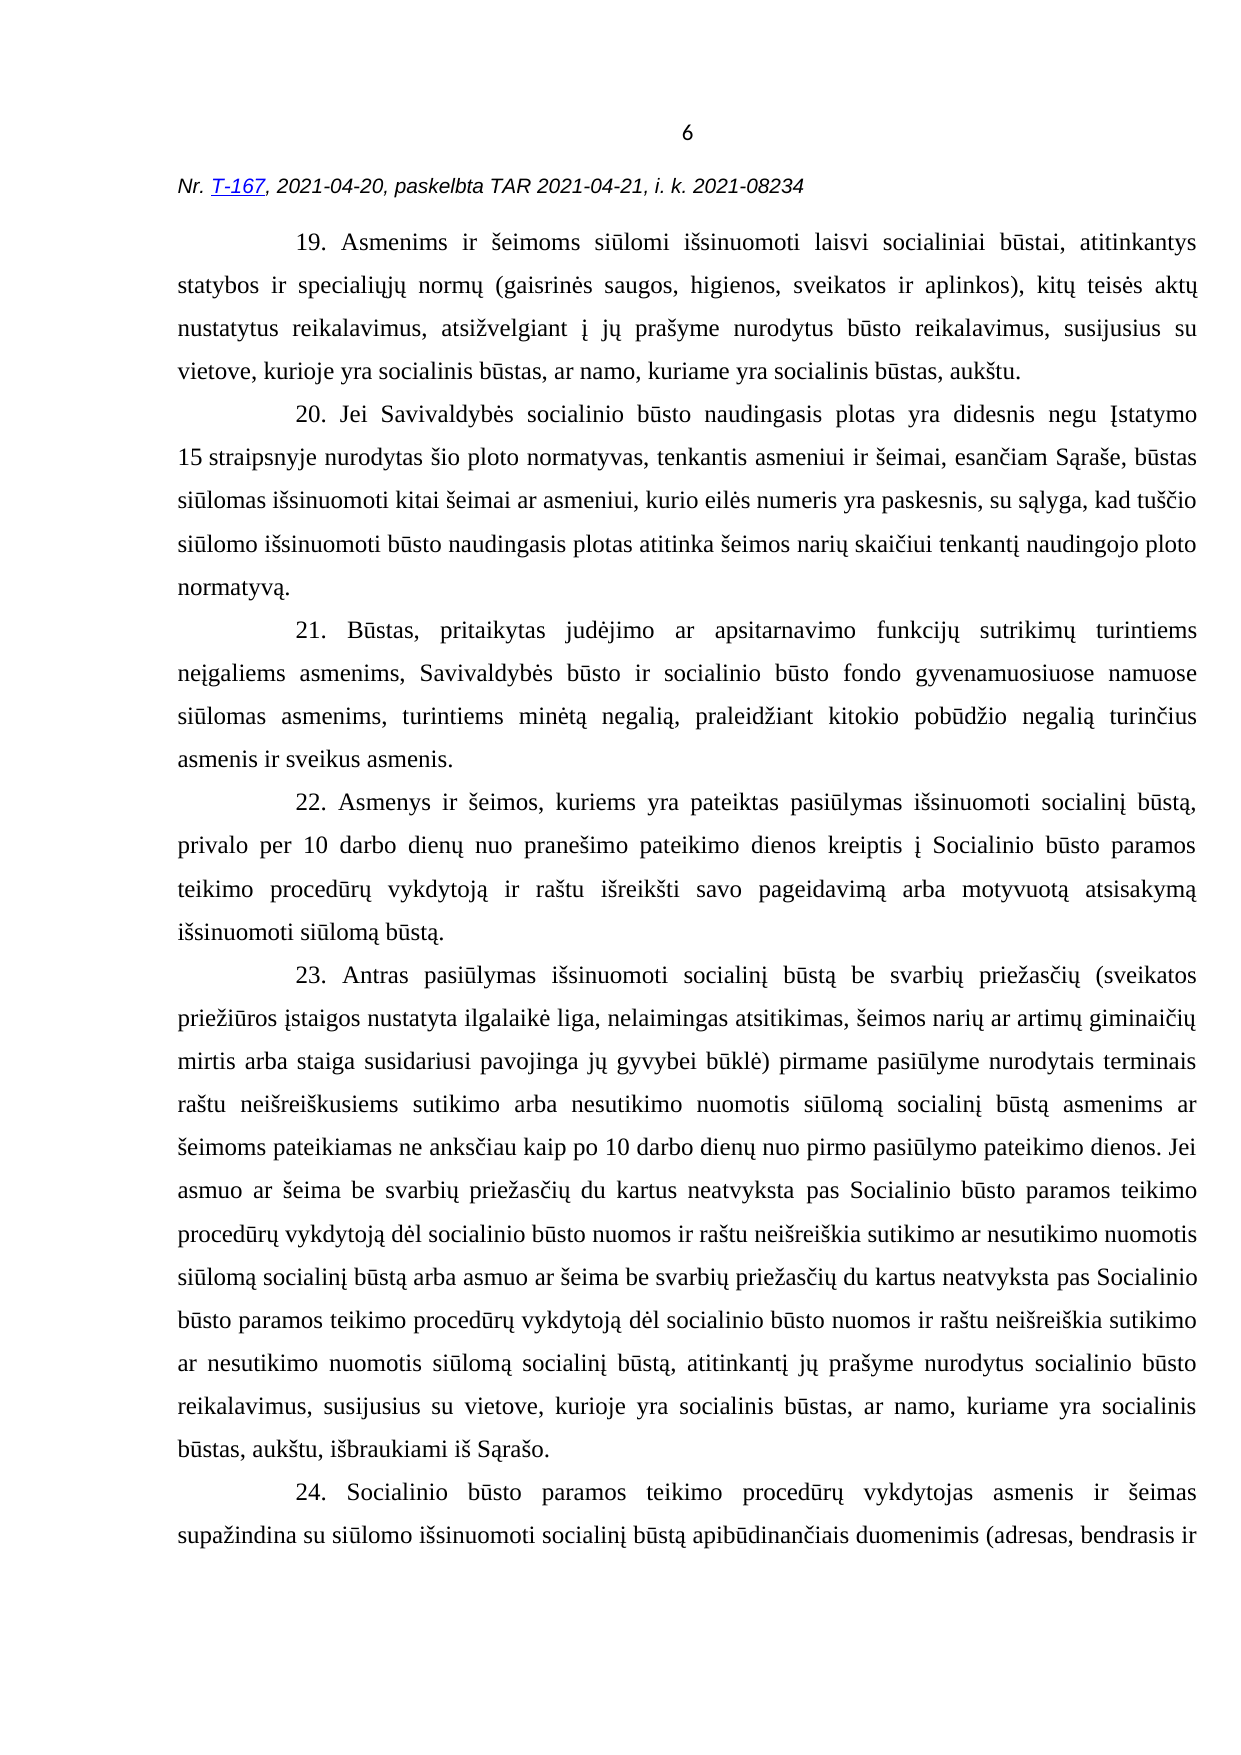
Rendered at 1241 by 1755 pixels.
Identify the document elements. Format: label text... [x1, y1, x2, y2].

text 20. Jei Savivaldybės socialinio būsto naudingasis plotas yra didesnis negu Įstatymo 15 straipsnyje nurodytas šio ploto normatyvas, tenkantis asmeniui ir šeimai, esančiam Sąraše, būstas siūlomas išsinuomoti kitai šeimai ar asmeniui, kurio eilės numeris yra paskesnis, su sąlyga, kad tuščio siūlomo išsinuomoti būsto naudingasis plotas atitinka šeimos narių skaičiui tenkantį naudingojo ploto normatyvą. [177, 399, 1198, 601]
text 21. Būstas, pritaikytas judėjimo ar apsitarnavimo funkcijų sutrikimų turintiems neįgaliems asmenims, Savivaldybės būsto ir socialinio būsto fondo gyvenamuosiuose namuose siūlomas asmenims, turintiems minėtą negalią, praleidžiant kitokio pobūdžio negalią turinčius asmenis ir sveikus asmenis. [177, 615, 1198, 773]
text 24. Socialinio būsto paramos teikimo procedūrų vykdytojas asmenis ir šeimas supažindina su siūlomo išsinuomoti socialinį būstą apibūdinančiais duomenimis (adresas, bendrasis ir [177, 1477, 1198, 1549]
text 19. Asmenims ir šeimoms siūlomi išsinuomoti laisvi socialiniai būstai, atitinkantys statybos ir specialiųjų normų (gaisrinės saugos, higienos, sveikatos ir aplinkos), kitų teisės aktų nustatytus reikalavimus, atsižvelgiant į jų prašyme nurodytus būsto reikalavimus, susijusius su vietove, kurioje yra socialinis būstas, ar namo, kuriame yra socialinis būstas, aukštu. [177, 227, 1198, 385]
text 22. Asmenys ir šeimos, kuriems yra pateiktas pasiūlymas išsinuomoti socialinį būstą, privalo per 10 darbo dienų nuo pranešimo pateikimo dienos kreiptis į Socialinio būsto paramos teikimo procedūrų vykdytoją ir raštu išreikšti savo pageidavimą arba motyvuotą atsisakymą išsinuomoti siūlomą būstą. [177, 787, 1198, 946]
text Nr. T-167, 2021-04-20, paskelbta TAR 2021-04-21, i. k. 2021-08234 [177, 174, 1198, 198]
text 23. Antras pasiūlymas išsinuomoti socialinį būstą be svarbių priežasčių (sveikatos priežiūros įstaigos nustatyta ilgalaikė liga, nelaimingas atsitikimas, šeimos narių ar artimų giminaičių mirtis arba staiga susidariusi pavojinga jų gyvybei būklė) pirmame pasiūlyme nurodytais terminais raštu neišreiškusiems sutikimo arba nesutikimo nuomotis siūlomą socialinį būstą asmenims ar šeimoms pateikiamas ne anksčiau kaip po 10 darbo dienų nuo pirmo pasiūlymo pateikimo dienos. Jei asmuo ar šeima be svarbių priežasčių du kartus neatvyksta pas Socialinio būsto paramos teikimo procedūrų vykdytoją dėl socialinio būsto nuomos ir raštu neišreiškia sutikimo ar nesutikimo nuomotis siūlomą socialinį būstą arba asmuo ar šeima be svarbių priežasčių du kartus neatvyksta pas Socialinio būsto paramos teikimo procedūrų vykdytoją dėl socialinio būsto nuomos ir raštu neišreiškia sutikimo ar nesutikimo nuomotis siūlomą socialinį būstą, atitinkantį jų prašyme nurodytus socialinio būsto reikalavimus, susijusius su vietove, kurioje yra socialinis būstas, ar namo, kuriame yra socialinis būstas, aukštu, išbraukiami iš Sąrašo. [177, 960, 1198, 1463]
